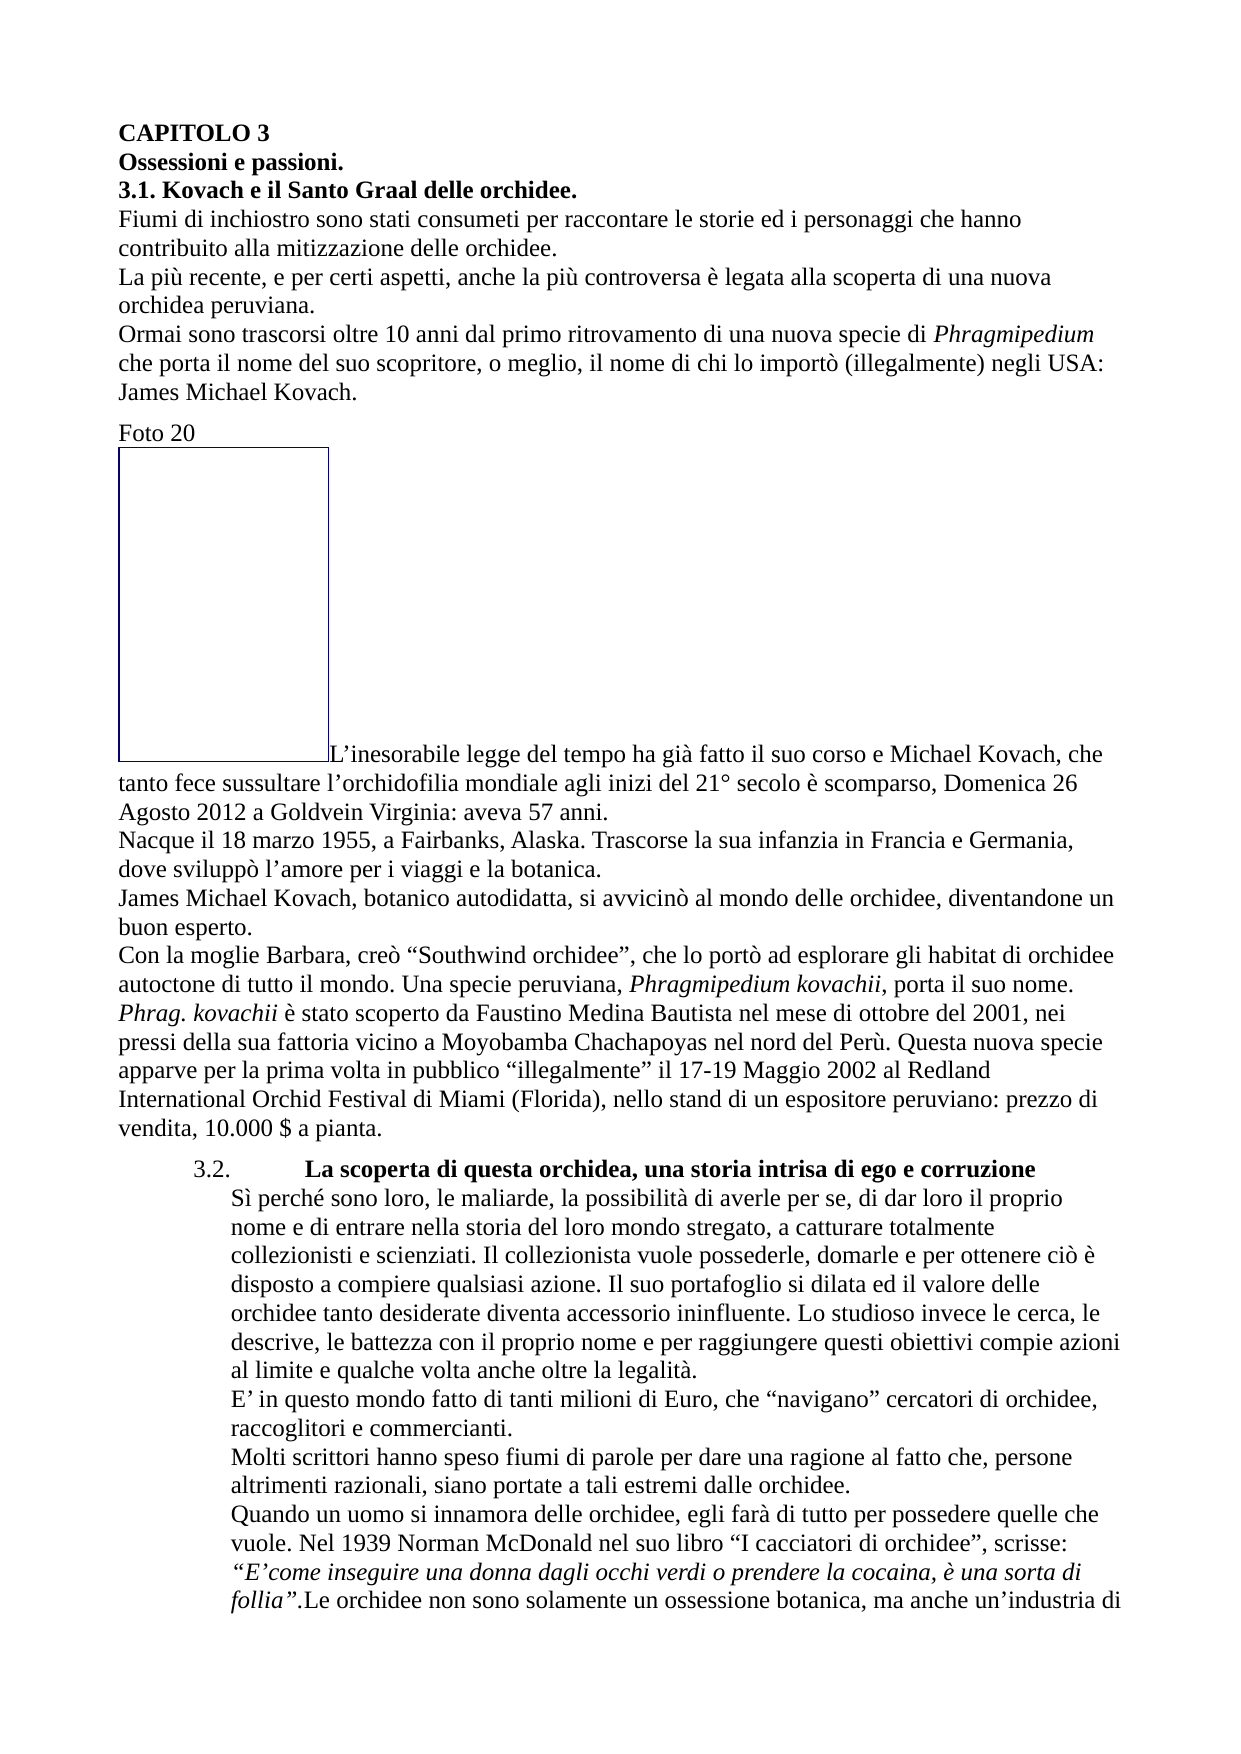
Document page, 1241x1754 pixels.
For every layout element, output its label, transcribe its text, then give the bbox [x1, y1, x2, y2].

list La scoperta di questa orchidea, una storia intrisa di ego e corruzione Sì perché sono loro, le maliarde, la possibilità di averle per se, di dar loro il proprio nome e di entrare nella storia del loro mondo stregato, a catturare totalmente collezionisti e scienziati. Il collezionista vuole possederle, domarle e per ottenere ciò è disposto a compiere qualsiasi azione. Il suo portafoglio si dilata ed il valore delle orchidee tanto desiderate diventa accessorio ininfluente. Lo studioso invece le cerca, le descrive, le battezza con il proprio nome e per raggiungere questi obiettivi compie azioni al limite e qualche volta anche oltre la legalità. E’ in questo mondo fatto di tanti milioni di Euro, che “navigano” cercatori di orchidee, raccoglitori e commercianti. Molti scrittori hanno speso fiumi di parole per dare una ragione al fatto che, persone altrimenti razionali, siano portate a tali estremi dalle orchidee. Quando un uomo si innamora delle orchidee, egli farà di tutto per possedere quelle che vuole. Nel 1939 Norman McDonald nel suo libro “I cacciatori di orchidee”, scrisse: “E’come inseguire una donna dagli occhi verdi o prendere la cocaina, è una sorta di follia”.Le orchidee non sono solamente un ossessione botanica, ma anche un’industria di [193, 1154, 1122, 1614]
text CAPITOLO 3 Ossessioni e passioni. 3.1. Kovach e il Santo Graal delle orchidee. Fiumi di inchiostro sono stati consumeti per raccontare le storie ed i personaggi che hanno contribuito alla mitizzazione delle orchidee. La più recente, e per certi aspetti, anche la più controversa è legata alla scoperta di una nuova orchidea peruviana. Ormai sono trascorsi oltre 10 anni dal primo ritrovamento di una nuova specie di Phragmipedium che porta il nome del suo scopritore, o meglio, il nome di chi lo importò (illegalmente) negli USA: James Michael Kovach. [118, 118, 1122, 406]
text Foto 20 L’inesorabile legge del tempo ha già fatto il suo corso e Michael Kovach, che tanto fece sussultare l’orchidofilia mondiale agli inizi del 21° secolo è scomparso, Domenica 26 Agosto 2012 a Goldvein Virginia: aveva 57 anni. Nacque il 18 marzo 1955, a Fairbanks, Alaska. Trascorse la sua infanzia in Francia e Germania, dove sviluppò l’amore per i viaggi e la botanica. James Michael Kovach, botanico autodidatta, si avvicinò al mondo delle orchidee, diventandone un buon esperto. Con la moglie Barbara, creò “Southwind orchidee”, che lo portò ad esplorare gli habitat di orchidee autoctone di tutto il mondo. Una specie peruviana, Phragmipedium kovachii, porta il suo nome. Phrag. kovachii è stato scoperto da Faustino Medina Bautista nel mese di ottobre del 2001, nei pressi della sua fattoria vicino a Moyobamba Chachapoyas nel nord del Perù. Questa nuova specie apparve per la prima volta in pubblico “illegalmente” il 17-19 Maggio 2002 al Redland International Orchid Festival di Miami (Florida), nello stand di un espositore peruviano: prezzo di vendita, 10.000 $ a pianta. [118, 418, 1122, 1142]
